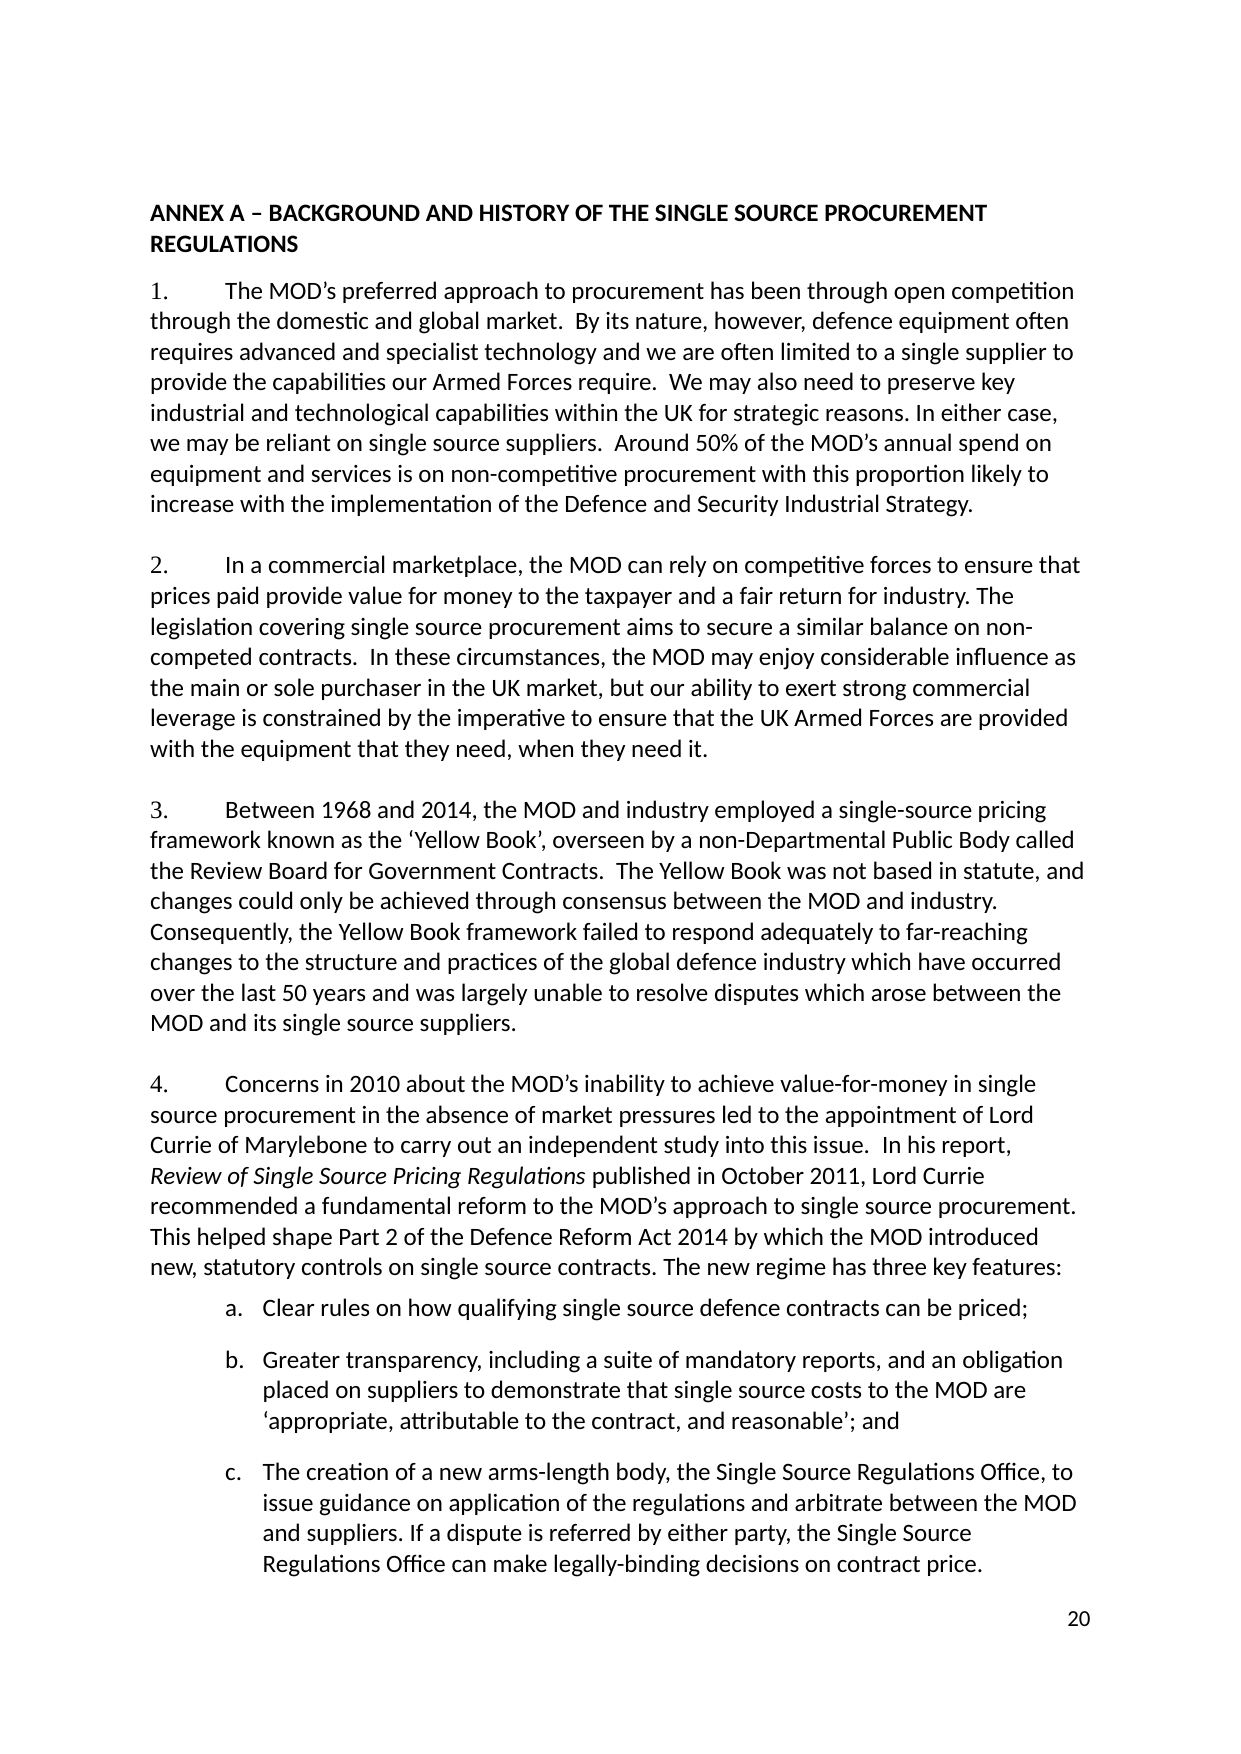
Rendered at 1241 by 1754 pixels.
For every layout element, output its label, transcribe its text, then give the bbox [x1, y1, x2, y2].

list The creation of a new arms-length body, the Single Source Regulations Office, to issue guidance on application of the regulations and arbitrate between the MOD and suppliers. If a dispute is referred by either party, the Single Source Regulations Office can make legally-binding decisions on contract price. [225, 1456, 1090, 1578]
list Concerns in 2010 about the MOD’s inability to achieve value-for-money in single source procurement in the absence of market pressures led to the appointment of Lord Currie of Marylebone to carry out an independent study into this issue. In his report, Review of Single Source Pricing Regulations published in October 2011, Lord Currie recommended a fundamental reform to the MOD’s approach to single source procurement. This helped shape Part 2 of the Defence Reform Act 2014 by which the MOD introduced new, statutory controls on single source contracts. The new regime has three key features: [150, 1068, 1090, 1282]
list Between 1968 and 2014, the MOD and industry employed a single-source pricing framework known as the ‘Yellow Book’, overseen by a non-Departmental Public Body called the Review Board for Government Contracts. The Yellow Book was not based in statute, and changes could only be achieved through consensus between the MOD and industry. Consequently, the Yellow Book framework failed to respond adequately to far-reaching changes to the structure and practices of the global defence industry which have occurred over the last 50 years and was largely unable to resolve disputes which arose between the MOD and its single source suppliers. [150, 794, 1090, 1038]
list The MOD’s preferred approach to procurement has been through open competition through the domestic and global market. By its nature, however, defence equipment often requires advanced and specialist technology and we are often limited to a single supplier to provide the capabilities our Armed Forces require. We may also need to preserve key industrial and technological capabilities within the UK for strategic reasons. In either case, we may be reliant on single source suppliers. Around 50% of the MOD’s annual spend on equipment and services is on non-competitive procurement with this proportion likely to increase with the implementation of the Defence and Security Industrial Strategy. [150, 275, 1090, 519]
list In a commercial marketplace, the MOD can rely on competitive forces to ensure that prices paid provide value for money to the taxpayer and a fair return for industry. The legislation covering single source procurement aims to secure a similar balance on non-competed contracts. In these circumstances, the MOD may enjoy considerable influence as the main or sole purchaser in the UK market, but our ability to exert strong commercial leverage is constrained by the imperative to ensure that the UK Armed Forces are provided with the equipment that they need, when they need it. [150, 549, 1090, 763]
list Greater transparency, including a suite of mandatory reports, and an obligation placed on suppliers to demonstrate that single source costs to the MOD are ‘appropriate, attributable to the contract, and reasonable’; and [225, 1344, 1090, 1435]
list Clear rules on how qualifying single source defence contracts can be priced; [225, 1292, 1090, 1323]
text ANNEX A – BACKGROUND AND HISTORY OF THE SINGLE SOURCE PROCUREMENT REGULATIONS [150, 197, 1090, 258]
